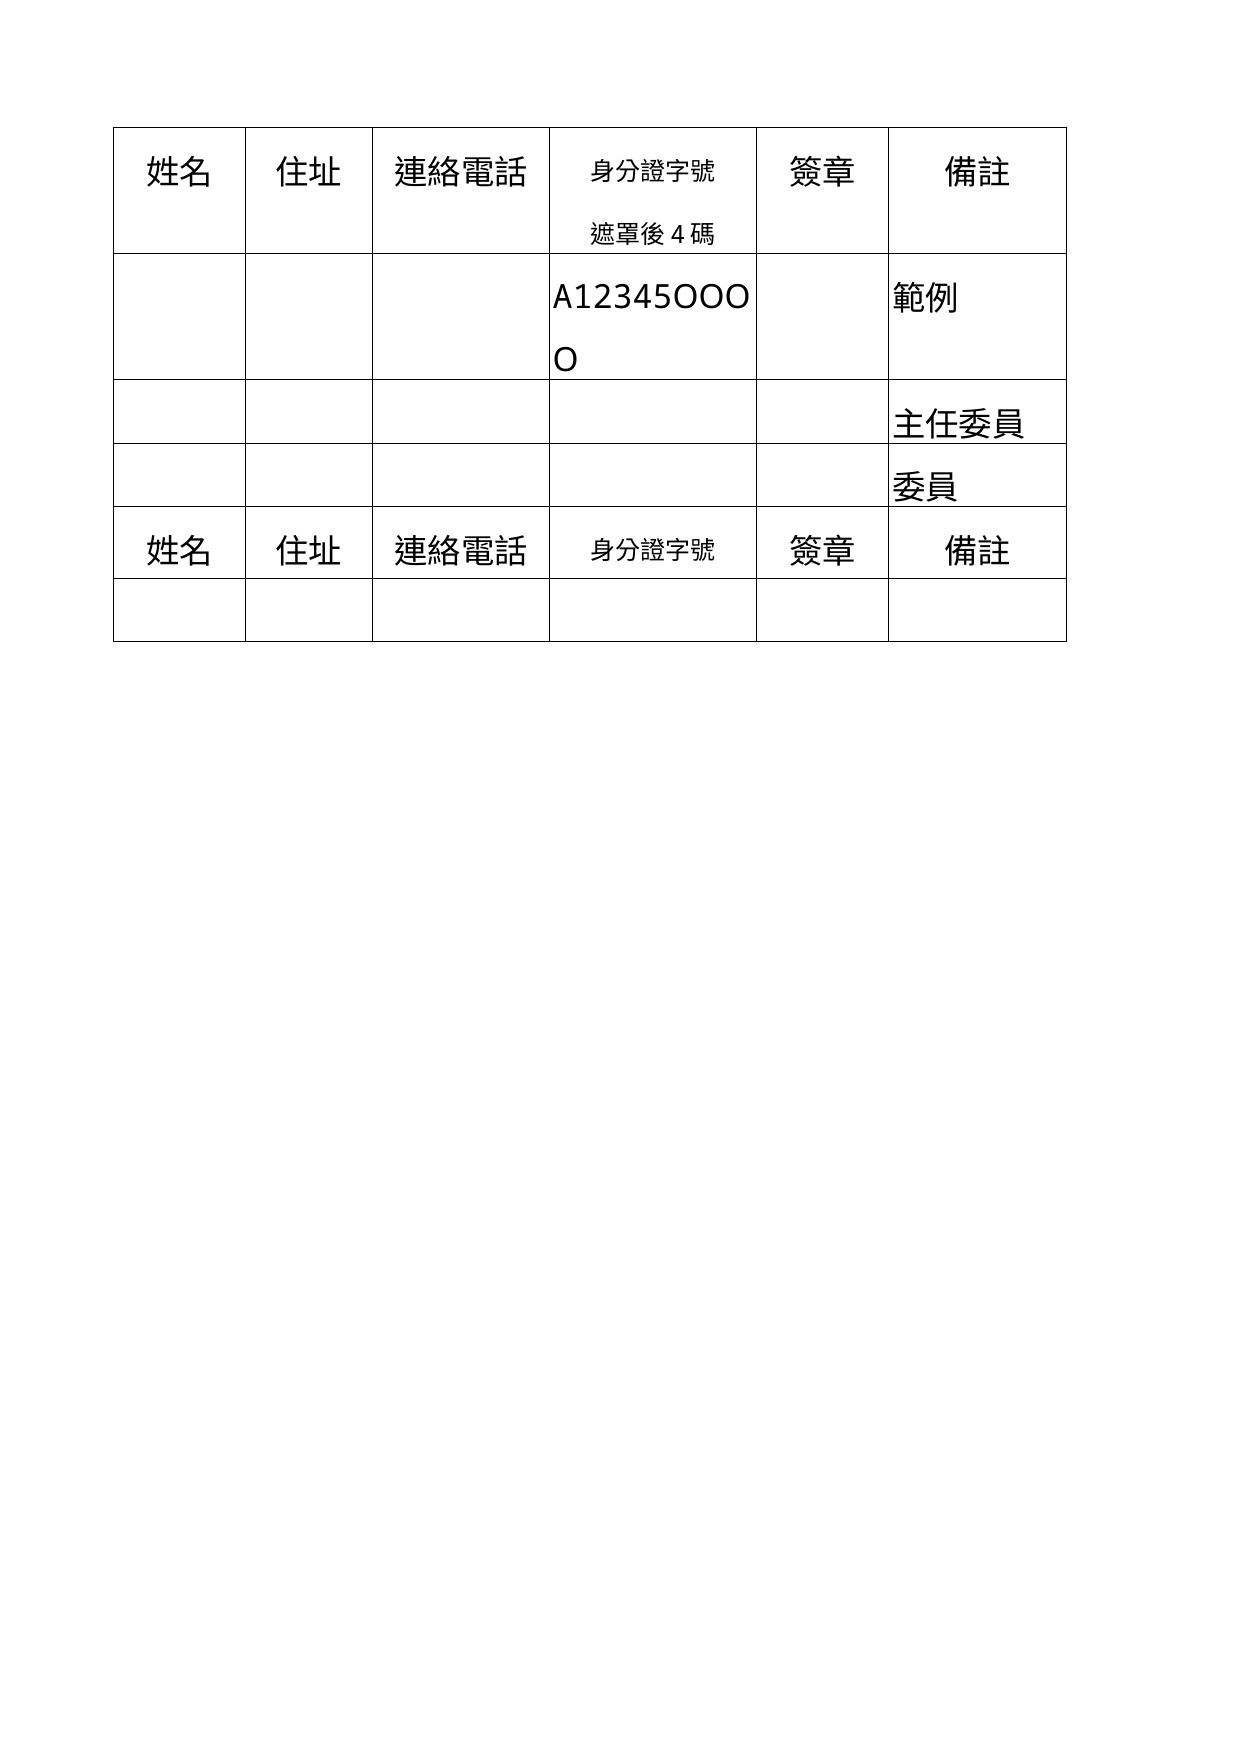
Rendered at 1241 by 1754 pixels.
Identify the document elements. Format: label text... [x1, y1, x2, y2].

table_cell 簽章 [757, 507, 888, 577]
table_header 備註 [889, 128, 1066, 253]
table_header 連絡電話 [373, 128, 549, 253]
table_cell 主任委員 [889, 380, 1066, 443]
table_cell [373, 444, 549, 506]
table_cell A12345OOOO [550, 254, 756, 379]
table_cell 身分證字號 [550, 507, 756, 577]
table_cell [757, 579, 888, 641]
table_cell [246, 579, 372, 641]
table_cell [889, 579, 1066, 641]
table_cell [114, 444, 245, 506]
table_header 簽章 [757, 128, 888, 253]
table_cell [550, 444, 756, 506]
table_cell [246, 254, 372, 379]
table_cell 住址 [246, 507, 372, 577]
table_cell [757, 444, 888, 506]
table_cell [246, 444, 372, 506]
table_cell 委員 [889, 444, 1066, 506]
table_cell [373, 579, 549, 641]
table_cell [757, 380, 888, 443]
table_cell [114, 254, 245, 379]
table_cell [373, 254, 549, 379]
table_cell 範例 [889, 254, 1066, 379]
table_cell [246, 380, 372, 443]
table_cell [550, 579, 756, 641]
table_header 身分證字號 遮罩後4碼 [550, 128, 756, 253]
table_cell [114, 380, 245, 443]
table_cell [373, 380, 549, 443]
table_header 住址 [246, 128, 372, 253]
table_cell 姓名 [114, 507, 245, 577]
table_cell [757, 254, 888, 379]
table_cell 連絡電話 [373, 507, 549, 577]
table_cell [114, 579, 245, 641]
table_cell [550, 380, 756, 443]
table_header 姓名 [114, 128, 245, 253]
table_cell 備註 [889, 507, 1066, 577]
